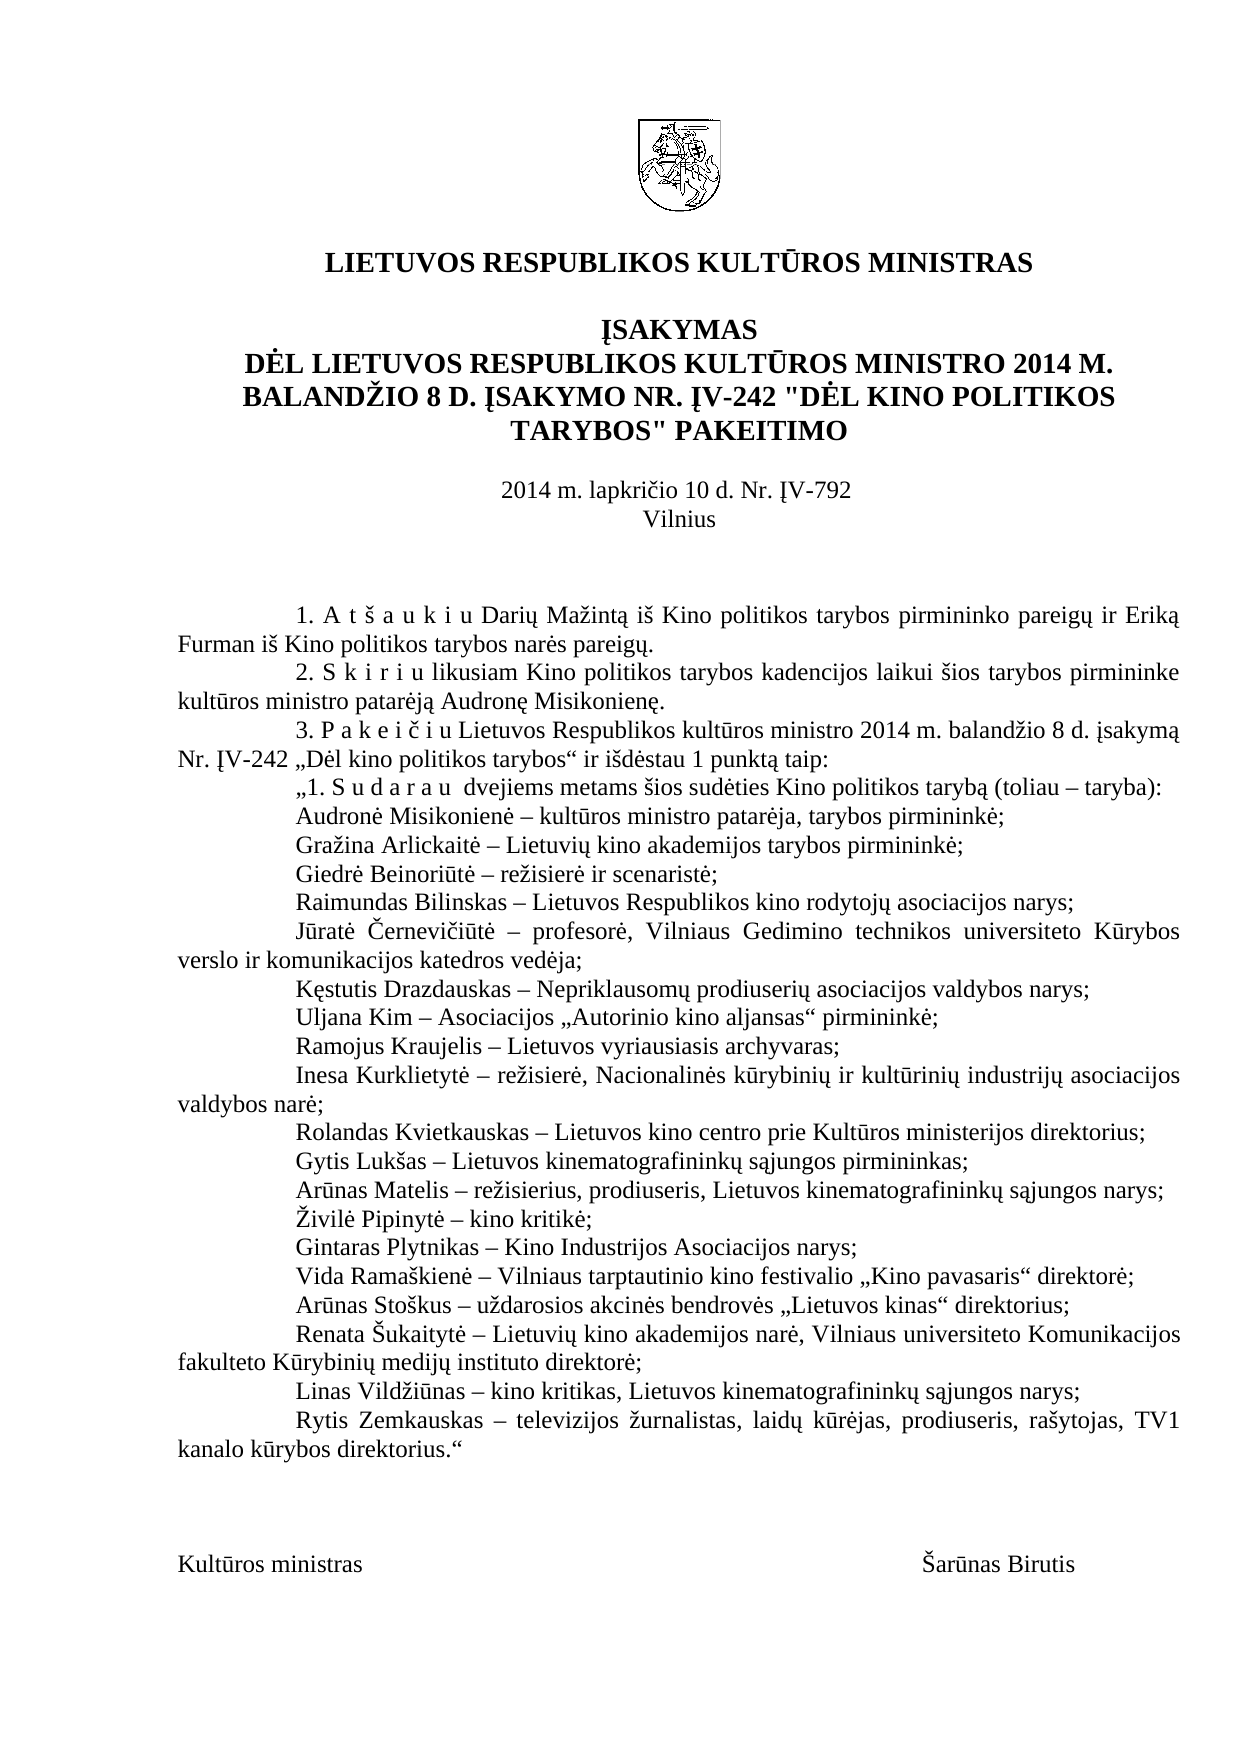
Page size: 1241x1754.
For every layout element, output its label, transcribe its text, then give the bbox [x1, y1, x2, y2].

text Uljana Kim – Asociacijos „Autorinio kino aljansas“ pirmininkė; [177, 1002, 1181, 1031]
text Giedrė Beinoriūtė – režisierė ir scenaristė; [177, 859, 1181, 887]
text Kultūros ministras Šarūnas Birutis [177, 1549, 1181, 1577]
text Jūratė Černevičiūtė – profesorė, Vilniaus Gedimino technikos universiteto Kūrybos verslo ir komunikacijos katedros vedėja; [177, 916, 1181, 974]
text Linas Vildžiūnas – kino kritikas, Lietuvos kinematografininkų sąjungos narys; [177, 1376, 1181, 1405]
text Vilnius [177, 504, 1181, 533]
text 2014 m. lapkričio 10 d. Nr. ĮV-792 [177, 475, 1181, 504]
text Kęstutis Drazdauskas – Nepriklausomų prodiuserių asociacijos valdybos narys; [177, 974, 1181, 1002]
text Živilė Pipinytė – kino kritikė; [177, 1204, 1181, 1232]
text „1. S u d a r a u dvejiems metams šios sudėties Kino politikos tarybą (toliau – taryba): [177, 772, 1181, 801]
text Arūnas Matelis – režisierius, prodiuseris, Lietuvos kinematografininkų sąjungos narys; [177, 1175, 1181, 1204]
text Renata Šukaitytė – Lietuvių kino akademijos narė, Vilniaus universiteto Komunikacijos fakulteto Kūrybinių medijų instituto direktorė; [177, 1319, 1181, 1376]
text Gražina Arlickaitė – Lietuvių kino akademijos tarybos pirmininkė; [177, 830, 1181, 859]
text Audronė Misikonienė – kultūros ministro patarėja, tarybos pirmininkė; [177, 801, 1181, 830]
text 3. P a k e i č i u Lietuvos Respublikos kultūros ministro 2014 m. balandžio 8 d. įsakymą Nr. ĮV-242 „Dėl kino politikos tarybos“ ir išdėstau 1 punktą taip: [177, 715, 1181, 772]
text Gintaras Plytnikas – Kino Industrijos Asociacijos narys; [177, 1232, 1181, 1261]
text 2. S k i r i u likusiam Kino politikos tarybos kadencijos laikui šios tarybos pirmininke kultūros ministro patarėją Audronę Misikonienę. [177, 657, 1181, 715]
text ĮSAKYMAS [177, 312, 1181, 346]
text DĖL lietuvos respublikos kultūros ministro 2014 m. balandžio 8 d. įsakymo nr. ĮV-242 "dėl KINO POLITIKOS TARYBOS" pakeitimo [177, 346, 1181, 447]
text Rolandas Kvietkauskas – Lietuvos kino centro prie Kultūros ministerijos direktorius; [177, 1117, 1181, 1146]
text Inesa Kurklietytė – režisierė, Nacionalinės kūrybinių ir kultūrinių industrijų asociacijos valdybos narė; [177, 1060, 1181, 1117]
text Vida Ramaškienė – Vilniaus tarptautinio kino festivalio „Kino pavasaris“ direktorė; [177, 1261, 1181, 1290]
text Gytis Lukšas – Lietuvos kinematografininkų sąjungos pirmininkas; [177, 1146, 1181, 1175]
text LIETUVOS RESPUBLIKOS KULTŪROS MINISTRAS [177, 245, 1181, 279]
text Rytis Zemkauskas – televizijos žurnalistas, laidų kūrėjas, prodiuseris, rašytojas, TV1 kanalo kūrybos direktorius.“ [177, 1405, 1181, 1462]
text Ramojus Kraujelis – Lietuvos vyriausiasis archyvaras; [177, 1031, 1181, 1060]
text Raimundas Bilinskas – Lietuvos Respublikos kino rodytojų asociacijos narys; [177, 887, 1181, 916]
text 1. A t š a u k i u Darių Mažintą iš Kino politikos tarybos pirmininko pareigų ir Eriką Furman iš Kino politikos tarybos narės pareigų. [177, 600, 1181, 657]
text Arūnas Stoškus – uždarosios akcinės bendrovės „Lietuvos kinas“ direktorius; [177, 1290, 1181, 1319]
